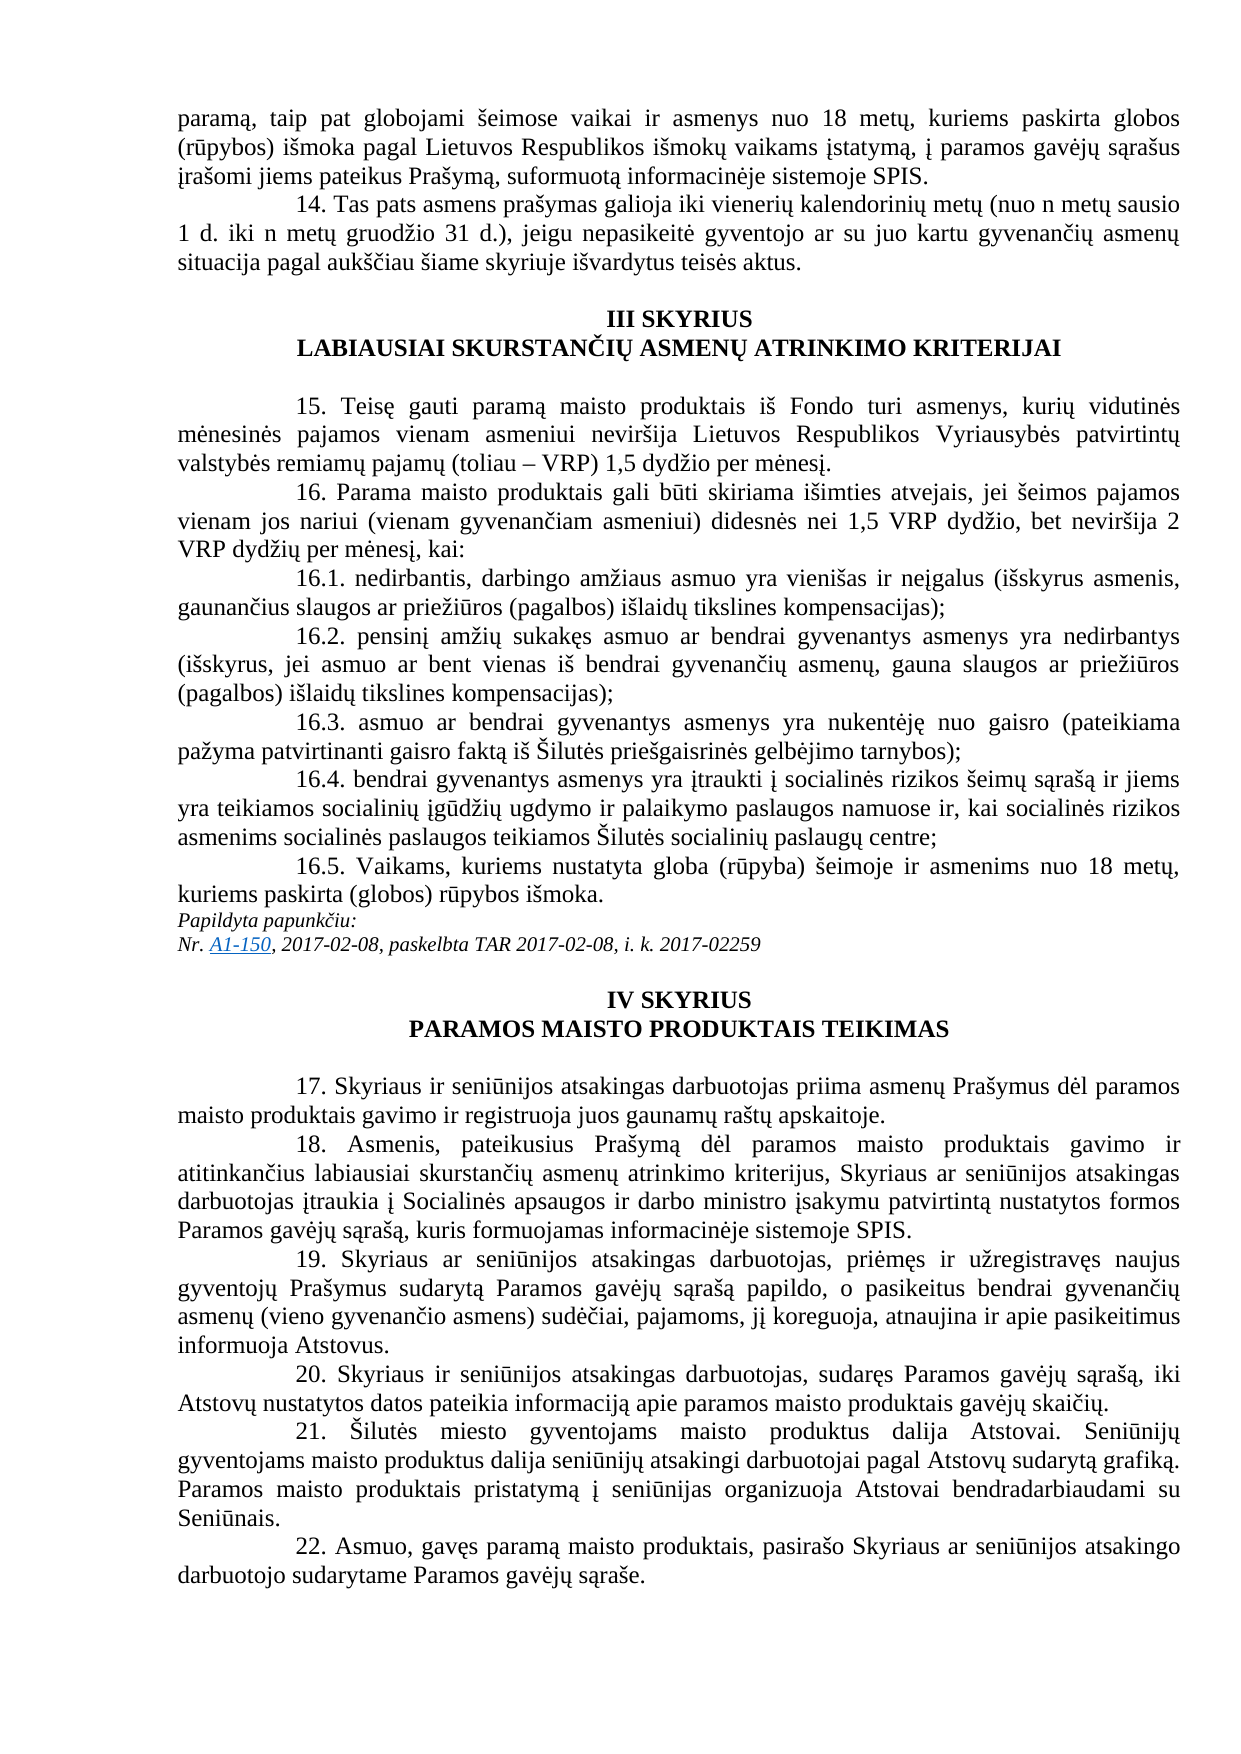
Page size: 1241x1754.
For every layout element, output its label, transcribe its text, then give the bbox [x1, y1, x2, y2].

text paramą, taip pat globojami šeimose vaikai ir asmenys nuo 18 metų, kuriems paskirta globos (rūpybos) išmoka pagal Lietuvos Respublikos išmokų vaikams įstatymą, į paramos gavėjų sąrašus įrašomi jiems pateikus Prašymą, suformuotą informacinėje sistemoje SPIS. [177, 103, 1181, 189]
text 16.4. bendrai gyvenantys asmenys yra įtraukti į socialinės rizikos šeimų sąrašą ir jiems yra teikiamos socialinių įgūdžių ugdymo ir palaikymo paslaugos namuose ir, kai socialinės rizikos asmenims socialinės paslaugos teikiamos Šilutės socialinių paslaugų centre; [177, 764, 1181, 851]
text Papildyta papunkčiu: [177, 908, 1181, 932]
text PARAMOS MAISTO PRODUKTAIS TEIKIMAS [177, 1014, 1181, 1043]
text 21. Šilutės miesto gyventojams maisto produktus dalija Atstovai. Seniūnijų gyventojams maisto produktus dalija seniūnijų atsakingi darbuotojai pagal Atstovų sudarytą grafiką. Paramos maisto produktais pristatymą į seniūnijas organizuoja Atstovai bendradarbiaudami su Seniūnais. [177, 1416, 1181, 1531]
text 15. Teisę gauti paramą maisto produktais iš Fondo turi asmenys, kurių vidutinės mėnesinės pajamos vienam asmeniui neviršija Lietuvos Respublikos Vyriausybės patvirtintų valstybės remiamų pajamų (toliau – VRP) 1,5 dydžio per mėnesį. [177, 391, 1181, 477]
text Nr. A1-150, 2017-02-08, paskelbta TAR 2017-02-08, i. k. 2017-02259 [177, 932, 1181, 956]
text LABIAUSIAI SKURSTANČIŲ ASMENŲ ATRINKIMO KRITERIJAI [177, 333, 1181, 362]
text III SKYRIUS [177, 304, 1181, 333]
text 16.3. asmuo ar bendrai gyvenantys asmenys yra nukentėję nuo gaisro (pateikiama pažyma patvirtinanti gaisro faktą iš Šilutės priešgaisrinės gelbėjimo tarnybos); [177, 707, 1181, 764]
text 16.1. nedirbantis, darbingo amžiaus asmuo yra vienišas ir neįgalus (išskyrus asmenis, gaunančius slaugos ar priežiūros (pagalbos) išlaidų tikslines kompensacijas); [177, 563, 1181, 621]
text 17. Skyriaus ir seniūnijos atsakingas darbuotojas priima asmenų Prašymus dėl paramos maisto produktais gavimo ir registruoja juos gaunamų raštų apskaitoje. [177, 1071, 1181, 1129]
text 16.2. pensinį amžių sukakęs asmuo ar bendrai gyvenantys asmenys yra nedirbantys (išskyrus, jei asmuo ar bent vienas iš bendrai gyvenančių asmenų, gauna slaugos ar priežiūros (pagalbos) išlaidų tikslines kompensacijas); [177, 621, 1181, 707]
text 16.5. Vaikams, kuriems nustatyta globa (rūpyba) šeimoje ir asmenims nuo 18 metų, kuriems paskirta (globos) rūpybos išmoka. [177, 851, 1181, 908]
text 20. Skyriaus ir seniūnijos atsakingas darbuotojas, sudaręs Paramos gavėjų sąrašą, iki Atstovų nustatytos datos pateikia informaciją apie paramos maisto produktais gavėjų skaičių. [177, 1359, 1181, 1416]
text 22. Asmuo, gavęs paramą maisto produktais, pasirašo Skyriaus ar seniūnijos atsakingo darbuotojo sudarytame Paramos gavėjų sąraše. [177, 1531, 1181, 1589]
text 14. Tas pats asmens prašymas galioja iki vienerių kalendorinių metų (nuo n metų sausio 1 d. iki n metų gruodžio 31 d.), jeigu nepasikeitė gyventojo ar su juo kartu gyvenančių asmenų situacija pagal aukščiau šiame skyriuje išvardytus teisės aktus. [177, 189, 1181, 276]
text 16. Parama maisto produktais gali būti skiriama išimties atvejais, jei šeimos pajamos vienam jos nariui (vienam gyvenančiam asmeniui) didesnės nei 1,5 VRP dydžio, bet neviršija 2 VRP dydžių per mėnesį, kai: [177, 477, 1181, 563]
text 19. Skyriaus ar seniūnijos atsakingas darbuotojas, priėmęs ir užregistravęs naujus gyventojų Prašymus sudarytą Paramos gavėjų sąrašą papildo, o pasikeitus bendrai gyvenančių asmenų (vieno gyvenančio asmens) sudėčiai, pajamoms, jį koreguoja, atnaujina ir apie pasikeitimus informuoja Atstovus. [177, 1244, 1181, 1359]
text IV SKYRIUS [177, 985, 1181, 1014]
text 18. Asmenis, pateikusius Prašymą dėl paramos maisto produktais gavimo ir atitinkančius labiausiai skurstančių asmenų atrinkimo kriterijus, Skyriaus ar seniūnijos atsakingas darbuotojas įtraukia į Socialinės apsaugos ir darbo ministro įsakymu patvirtintą nustatytos formos Paramos gavėjų sąrašą, kuris formuojamas informacinėje sistemoje SPIS. [177, 1129, 1181, 1244]
